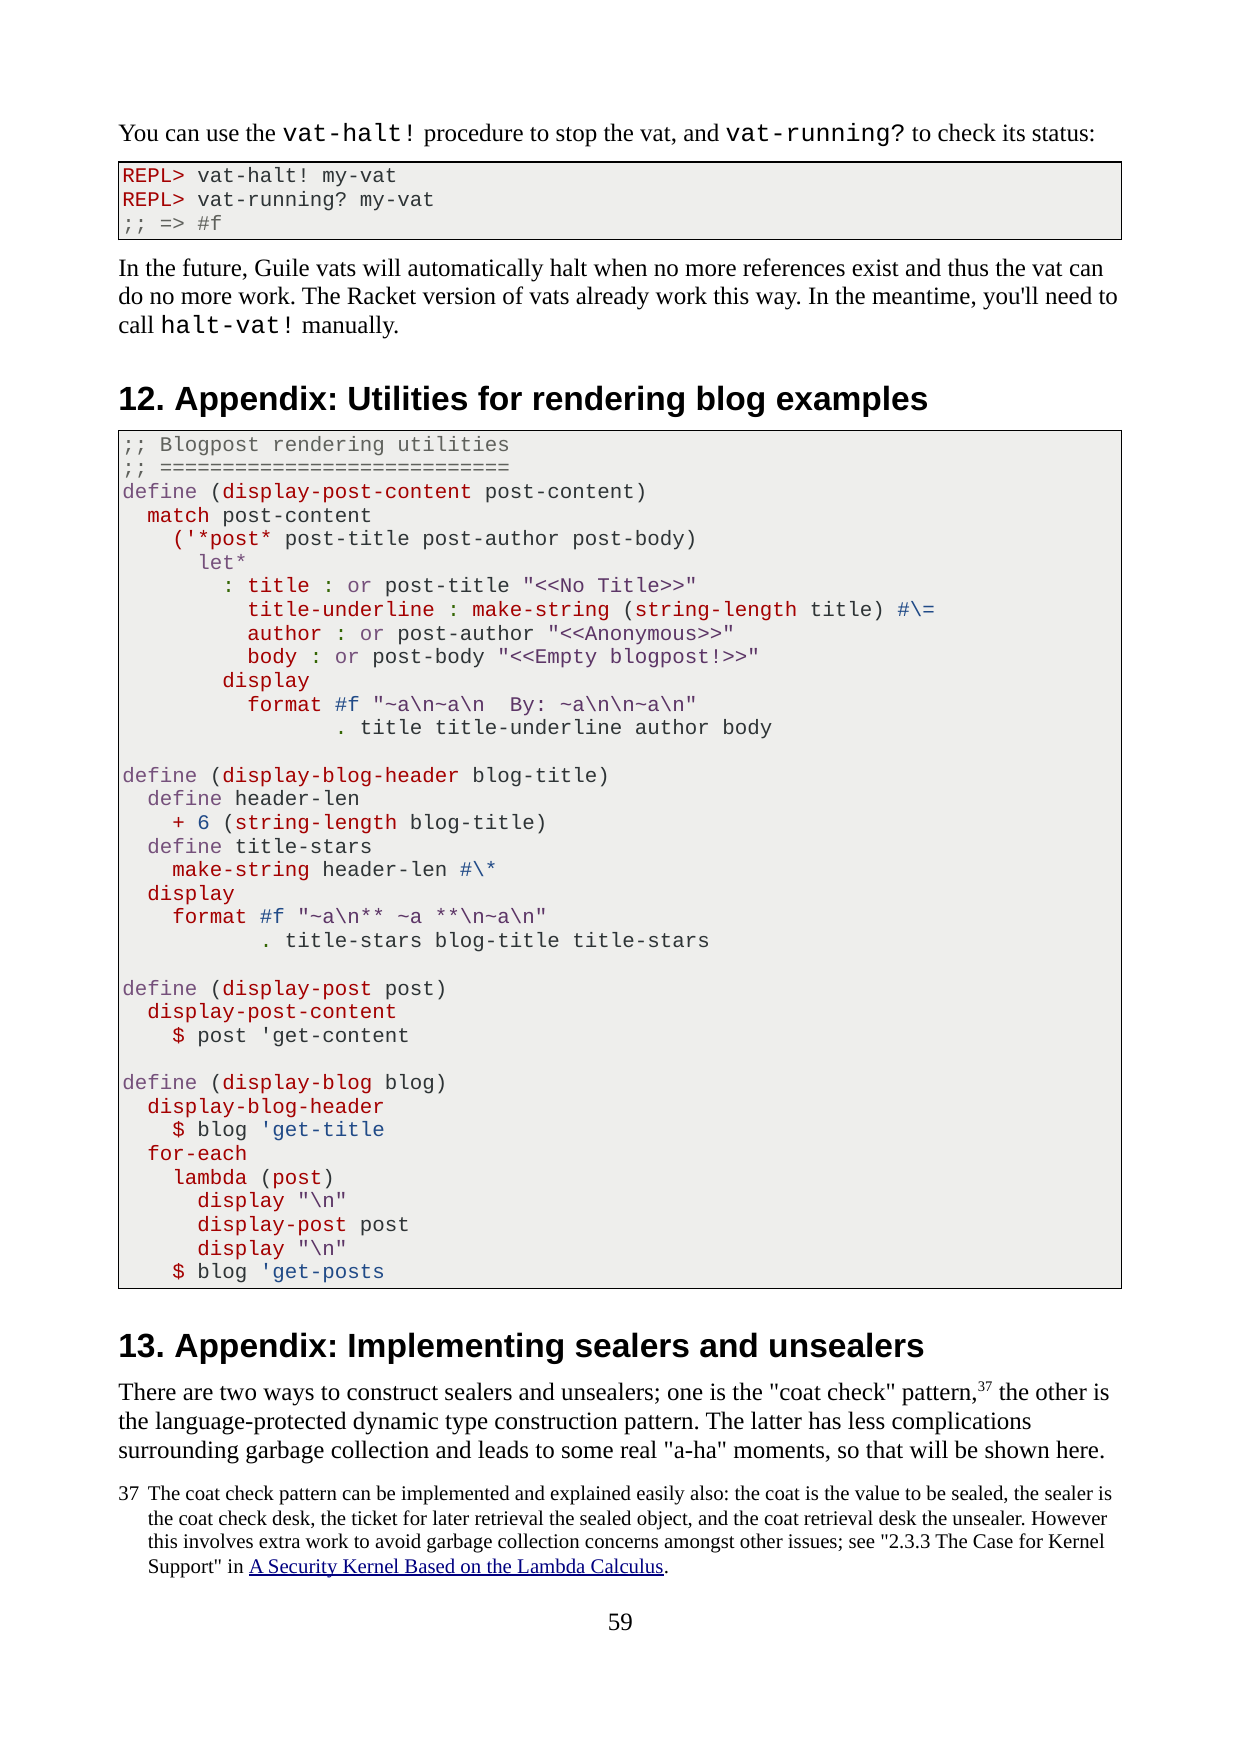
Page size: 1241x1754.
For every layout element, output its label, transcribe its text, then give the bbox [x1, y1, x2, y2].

text . title-stars blog-title title-stars [119, 926, 1121, 950]
subtitle Appendix: Utilities for rendering blog examples [118, 378, 1122, 417]
text display [119, 879, 1121, 903]
text ;; Blogpost rendering utilities [119, 431, 1121, 453]
text define (display-post-content post-content) [119, 477, 1121, 501]
text : title : or post-title "<<No Title>>" [119, 572, 1121, 595]
text define (display-post post) [119, 973, 1121, 997]
text define title-stars [119, 832, 1121, 855]
text match post-content [119, 501, 1121, 524]
text $ post 'get-content [119, 1021, 1121, 1044]
text You can use the vat-halt! procedure to stop the vat, and vat-running? to check its status: [118, 118, 1122, 149]
text display-blog-header [119, 1092, 1121, 1115]
text body : or post-body "<<Empty blogpost!>>" [119, 642, 1121, 666]
text make-string header-len #\* [119, 855, 1121, 879]
text $ blog 'get-title [119, 1115, 1121, 1139]
text display [119, 666, 1121, 690]
text $ blog 'get-posts [119, 1257, 1121, 1288]
text display "\n" [119, 1186, 1121, 1210]
text ('*post* post-title post-author post-body) [119, 524, 1121, 548]
text . title title-underline author body [119, 713, 1121, 737]
text title-underline : make-string (string-length title) #\= [119, 595, 1121, 619]
text define header-len [119, 784, 1121, 808]
text REPL> vat-halt! my-vat [119, 163, 1121, 185]
text There are two ways to construct sealers and unsealers; one is the "coat check" pattern, the other is the language-protected dynamic type construction pattern. The latter has less complications surrounding garbage collection and leads to some real "a-ha" moments, so that will be shown here. [118, 1377, 1122, 1464]
text lambda (post) [119, 1163, 1121, 1186]
text format #f "~a\n** ~a **\n~a\n" [119, 903, 1121, 926]
text In the future, Guile vats will automatically halt when no more references exist and thus the vat can do no more work. The Racket version of vats already work this way. In the meantime, you'll need to call halt-vat! manually. [118, 253, 1122, 341]
text The coat check pattern can be implemented and explained easily also: the coat is the value to be sealed, the sealer is the coat check desk, the ticket for later retrieval the sealed object, and the coat retrieval desk the unsealer. However this involves extra work to avoid garbage collection concerns amongst other issues; see "2.3.3 The Case for Kernel Support" in A Security Kernel Based on the Lambda Calculus. [118, 1481, 1122, 1578]
text author : or post-author "<<Anonymous>>" [119, 619, 1121, 642]
subtitle Appendix: Implementing sealers and unsealers [118, 1326, 1122, 1365]
text display-post post [119, 1210, 1121, 1234]
text display "\n" [119, 1234, 1121, 1257]
text for-each [119, 1139, 1121, 1163]
text format #f "~a\n~a\n By: ~a\n\n~a\n" [119, 690, 1121, 713]
text define (display-blog blog) [119, 1068, 1121, 1092]
text ;; => #f [119, 209, 1121, 239]
text define (display-blog-header blog-title) [119, 761, 1121, 784]
text ;; ============================ [119, 453, 1121, 477]
text let* [119, 548, 1121, 572]
text display-post-content [119, 997, 1121, 1021]
text REPL> vat-running? my-vat [119, 185, 1121, 209]
text + 6 (string-length blog-title) [119, 808, 1121, 832]
